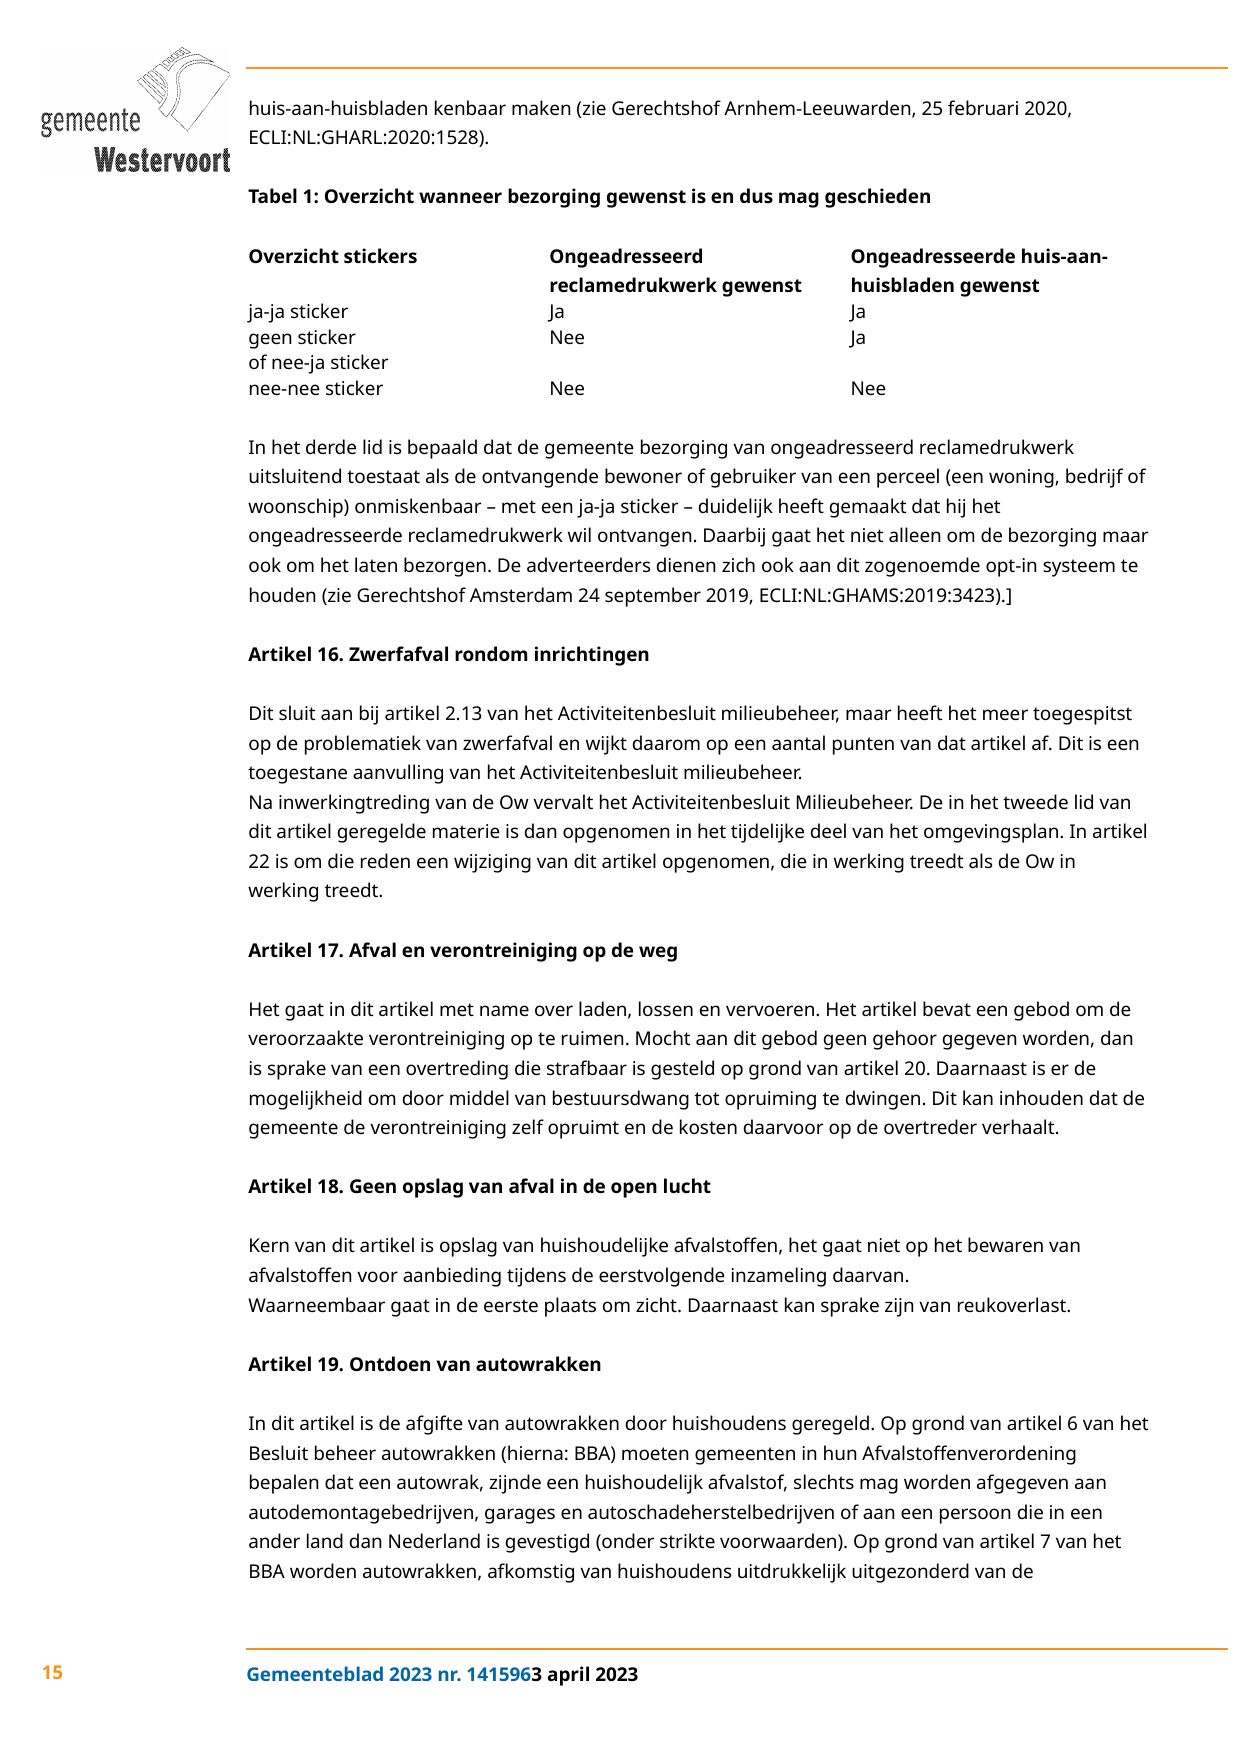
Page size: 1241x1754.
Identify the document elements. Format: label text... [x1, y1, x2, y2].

text Artikel 18. Geen opslag van afval in de open lucht [248, 1173, 1152, 1199]
table_header Overzicht stickers [248, 243, 549, 298]
table_cell Ja [850, 324, 1152, 349]
table_cell ja-ja sticker [248, 298, 549, 324]
text Artikel 16. Zwerfafval rondom inrichtingen [248, 641, 1152, 667]
text Tabel 1: Overzicht wanneer bezorging gewenst is en dus mag geschieden [248, 183, 1152, 209]
text Artikel 19. Ontdoen van autowrakken [248, 1351, 1152, 1377]
text In het derde lid is bepaald dat de gemeente bezorging van ongeadresseerd reclamedrukwerk uitsluitend toestaat als de ontvangende bewoner of gebruiker van een perceel (een woning, bedrijf of woonschip) onmiskenbaar – met een ja-ja sticker – duidelijk heeft gemaakt dat hij het ongeadresseerde reclamedrukwerk wil ontvangen. Daarbij gaat het niet alleen om de bezorging maar ook om het laten bezorgen. De adverteerders dienen zich ook aan dit zogenoemde opt-in systeem te houden (zie Gerechtshof Amsterdam 24 september 2019, ECLI:NL:GHAMS:2019:3423).] [248, 434, 1152, 607]
text Waarneembaar gaat in de eerste plaats om zicht. Daarnaast kan sprake zijn van reukoverlast. [248, 1292, 1152, 1317]
table_cell Ja [850, 298, 1152, 324]
table_cell Nee [850, 375, 1152, 401]
text Het gaat in dit artikel met name over laden, lossen en vervoeren. Het artikel bevat een gebod om de veroorzaakte verontreiniging op te ruimen. Mocht aan dit gebod geen gehoor gegeven worden, dan is sprake van een overtreding die strafbaar is gesteld op grond van artikel 20. Daarnaast is er de mogelijkheid om door middel van bestuursdwang tot opruiming te dwingen. Dit kan inhouden dat de gemeente de verontreiniging zelf opruimt en de kosten daarvoor op de overtreder verhaalt. [248, 996, 1152, 1140]
text In dit artikel is de afgifte van autowrakken door huishoudens geregeld. Op grond van artikel 6 van het Besluit beheer autowrakken (hierna: BBA) moeten gemeenten in hun Afvalstoffenverordening bepalen dat een autowrak, zijnde een huishoudelijk afvalstof, slechts mag worden afgegeven aan autodemontagebedrijven, garages en autoschadeherstelbedrijven of aan een persoon die in een ander land dan Nederland is gevestigd (onder strikte voorwaarden). Op grond van artikel 7 van het BBA worden autowrakken, afkomstig van huishoudens uitdrukkelijk uitgezonderd van de [248, 1410, 1152, 1584]
table_cell of nee-ja sticker [248, 350, 1152, 375]
table_cell nee-nee sticker [248, 375, 549, 401]
table_cell geen sticker [248, 324, 549, 349]
table_header Ongeadresseerd reclamedrukwerk gewenst [549, 243, 850, 298]
table_cell Nee [549, 375, 850, 401]
table_header Ongeadresseerde huis-aan-huisbladen gewenst [850, 243, 1152, 298]
text huis-aan-huisbladen kenbaar maken (zie Gerechtshof Arnhem-Leeuwarden, 25 februari 2020, ECLI:NL:GHARL:2020:1528). [248, 95, 1152, 150]
text Artikel 17. Afval en verontreiniging op de weg [248, 937, 1152, 962]
text Na inwerkingtreding van de Ow vervalt het Activiteitenbesluit Milieubeheer. De in het tweede lid van dit artikel geregelde materie is dan opgenomen in het tijdelijke deel van het omgevingsplan. In artikel 22 is om die reden een wijziging van dit artikel opgenomen, die in werking treedt als de Ow in werking treedt. [248, 789, 1152, 903]
text Kern van dit artikel is opslag van huishoudelijke afvalstoffen, het gaat niet op het bewaren van afvalstoffen voor aanbieding tijdens de eerstvolgende inzameling daarvan. [248, 1233, 1152, 1288]
text Dit sluit aan bij artikel 2.13 van het Activiteitenbesluit milieubeheer, maar heeft het meer toegespitst op de problematiek van zwerfafval en wijkt daarom op een aantal punten van dat artikel af. Dit is een toegestane aanvulling van het Activiteitenbesluit milieubeheer. [248, 700, 1152, 785]
table_cell Ja [549, 298, 850, 324]
table_cell Nee [549, 324, 850, 349]
picture [41, 47, 231, 172]
